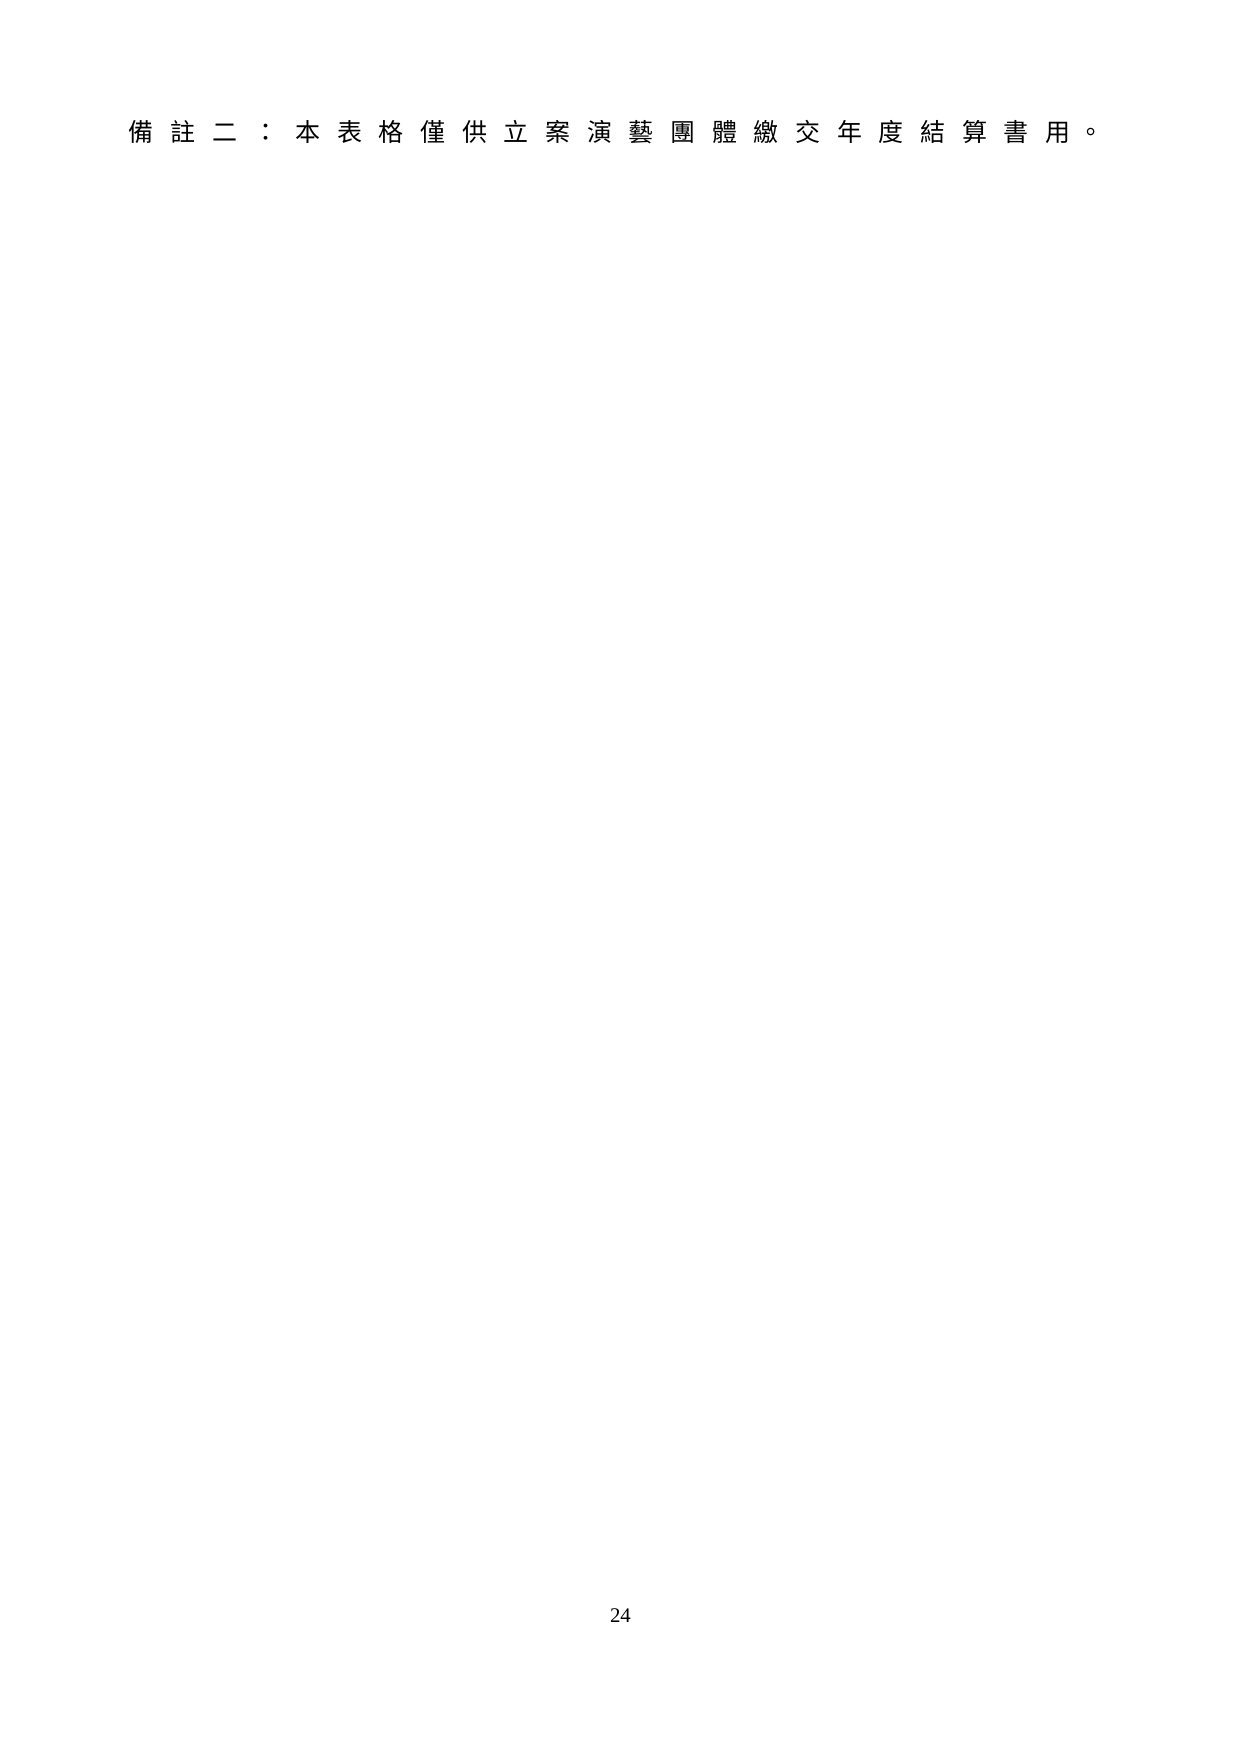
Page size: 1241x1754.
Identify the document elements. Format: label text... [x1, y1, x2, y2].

text 備註二：本表格僅供立案演藝團體繳交年度結算書用。 [120, 89, 1120, 151]
